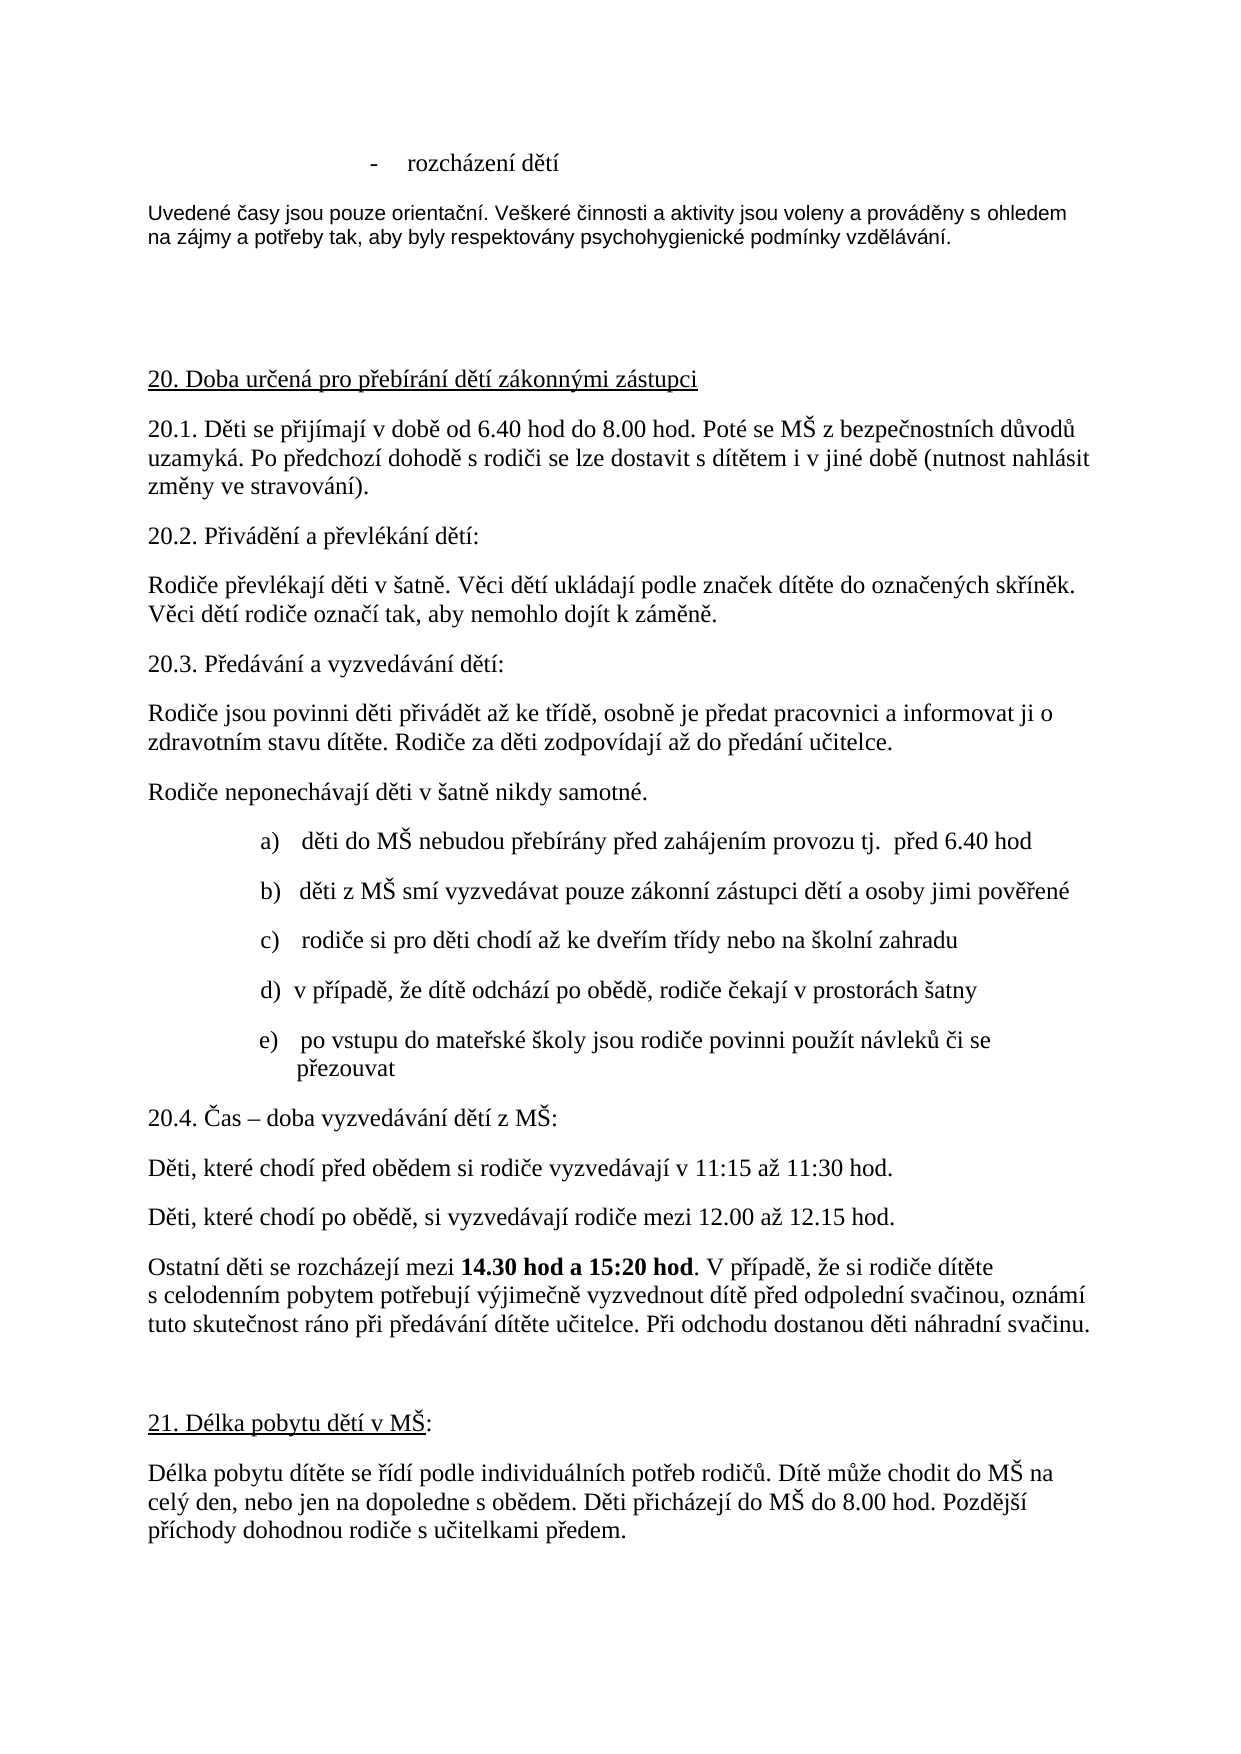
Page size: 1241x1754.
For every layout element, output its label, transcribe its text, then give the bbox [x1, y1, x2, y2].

text e) po vstupu do mateřské školy jsou rodiče povinni použít návleků či se přezouvat [259, 1025, 1093, 1082]
text Rodiče jsou povinni děti přivádět až ke třídě, osobně je předat pracovnici a informovat ji o zdravotním stavu dítěte. Rodiče za děti zodpovídají až do předání učitelce. [148, 698, 1093, 756]
text 20.4. Čas – doba vyzvedávání dětí z MŠ: [148, 1103, 1093, 1132]
list rozcházení dětí [369, 148, 1093, 176]
text 20.3. Předávání a vyzvedávání dětí: [148, 649, 1093, 678]
text b) děti z MŠ smí vyzvedávat pouze zákonní zástupci dětí a osoby jimi pověřené [260, 876, 1093, 905]
text d) v případě, že dítě odchází po obědě, rodiče čekají v prostorách šatny [221, 975, 1093, 1004]
text a) děti do MŠ nebudou přebírány před zahájením provozu tj. před 6.40 hod [260, 826, 1093, 855]
text 21. Délka pobytu dětí v MŠ: [148, 1408, 1093, 1437]
text Rodiče neponechávají děti v šatně nikdy samotné. [148, 777, 1093, 806]
text Uvedené časy jsou pouze orientační. Veškeré činnosti a aktivity jsou voleny a prováděny s ohledem na zájmy a potřeby tak, aby byly respektovány psychohygienické podmínky vzdělávání. [148, 201, 1093, 249]
text Ostatní děti se rozcházejí mezi 14.30 hod a 15:20 hod. V případě, že si rodiče dítěte s celodenním pobytem potřebují výjimečně vyzvednout dítě před odpolední svačinou, oznámí tuto skutečnost ráno při předávání dítěte učitelce. Při odchodu dostanou děti náhradní svačinu. [148, 1252, 1093, 1338]
text Rodiče převlékají děti v šatně. Věci dětí ukládají podle značek dítěte do označených skříněk. Věci dětí rodiče označí tak, aby nemohlo dojít k záměně. [148, 571, 1093, 628]
text Děti, které chodí před obědem si rodiče vyzvedávají v 11:15 až 11:30 hod. [148, 1153, 1093, 1181]
text 20.1. Děti se přijímají v době od 6.40 hod do 8.00 hod. Poté se MŠ z bezpečnostních důvodů uzamyká. Po předchozí dohodě s rodiči se lze dostavit s dítětem i v jiné době (nutnost nahlásit změny ve stravování). [148, 414, 1093, 500]
text Délka pobytu dítěte se řídí podle individuálních potřeb rodičů. Dítě může chodit do MŠ na celý den, nebo jen na dopoledne s obědem. Děti přicházejí do MŠ do 8.00 hod. Pozdější příchody dohodnou rodiče s učitelkami předem. [148, 1458, 1093, 1544]
text Děti, které chodí po obědě, si vyzvedávají rodiče mezi 12.00 až 12.15 hod. [148, 1202, 1093, 1231]
text 20.2. Přivádění a převlékání dětí: [148, 521, 1093, 550]
text 20. Doba určená pro přebírání dětí zákonnými zástupci [148, 364, 1093, 393]
text c) rodiče si pro děti chodí až ke dveřím třídy nebo na školní zahradu [260, 926, 1093, 954]
